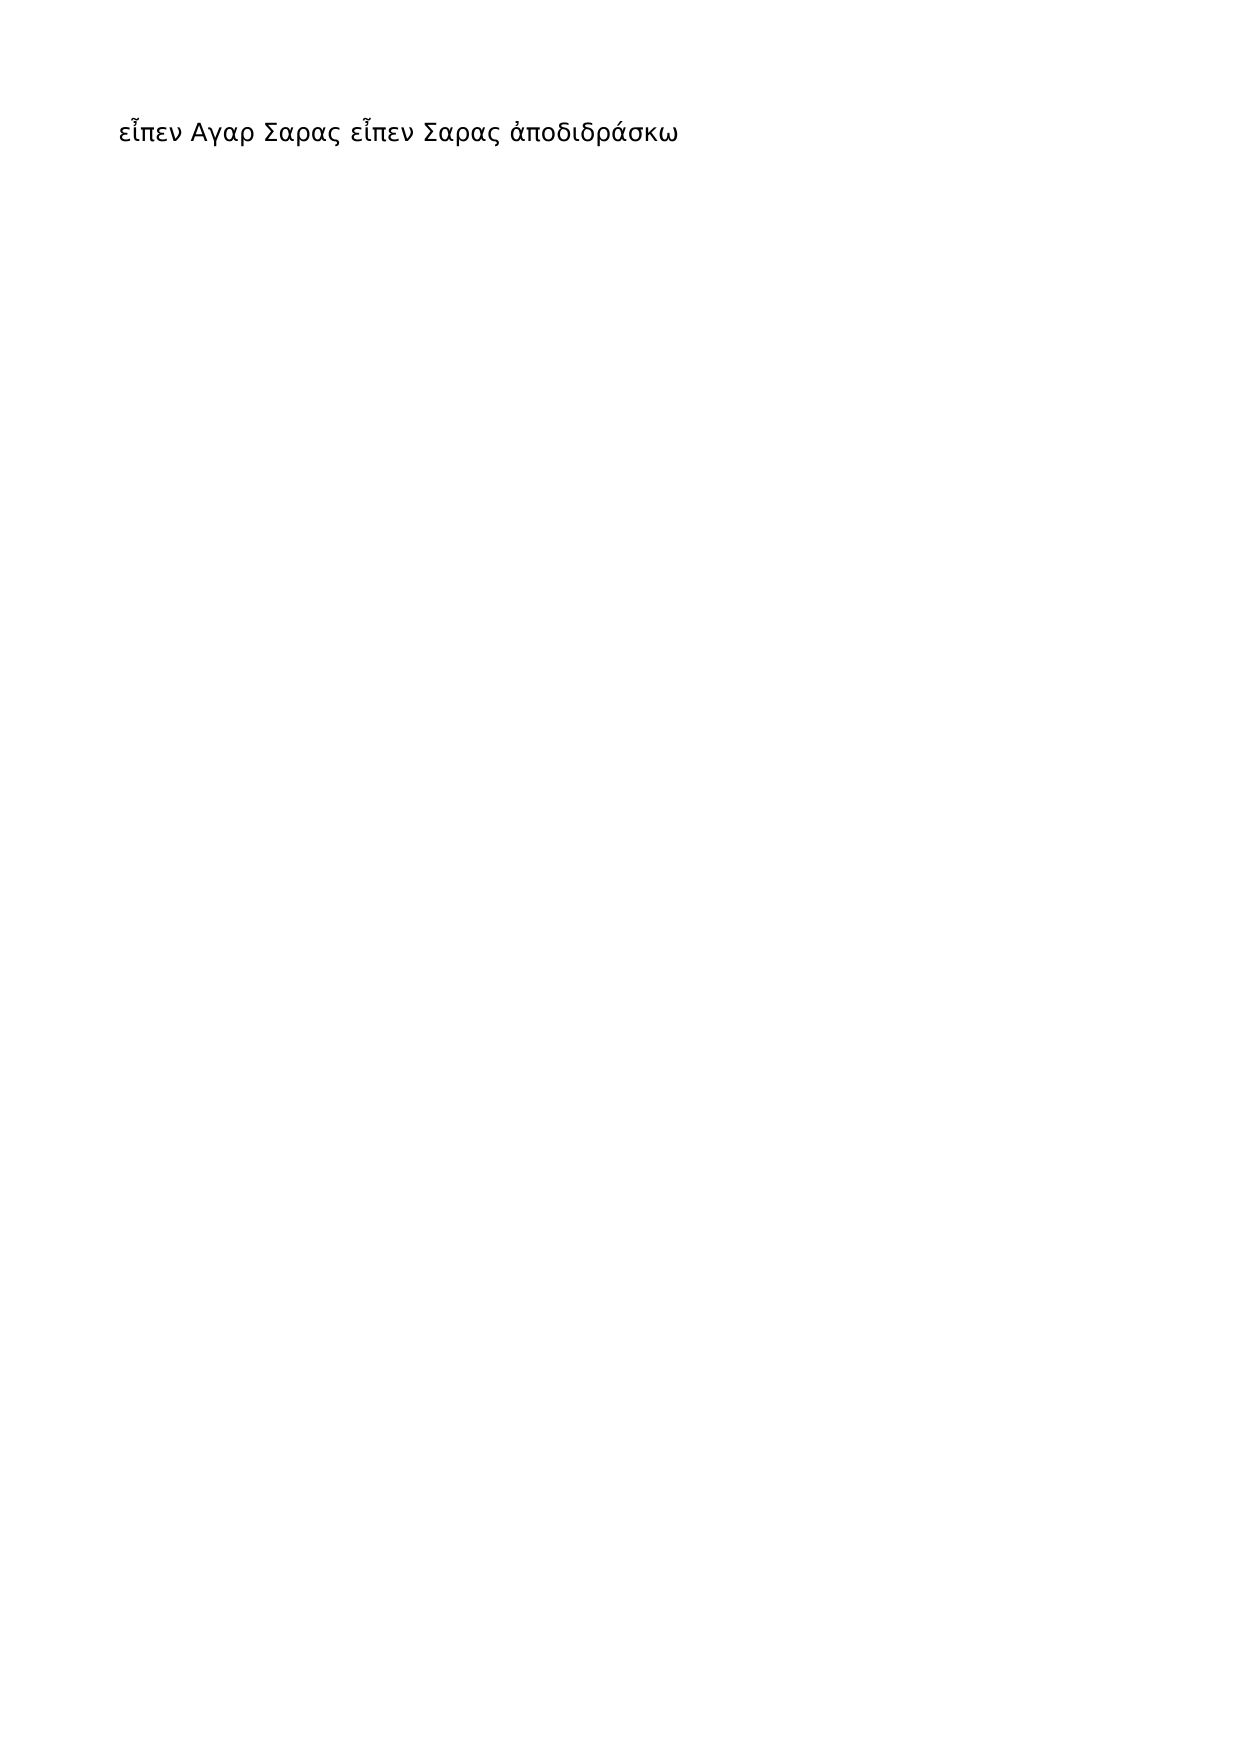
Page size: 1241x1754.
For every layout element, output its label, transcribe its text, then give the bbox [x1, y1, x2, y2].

text εἶπεν Αγαρ Σαρας εἶπεν Σαρας ἀποδιδράσκω [118, 118, 1122, 147]
